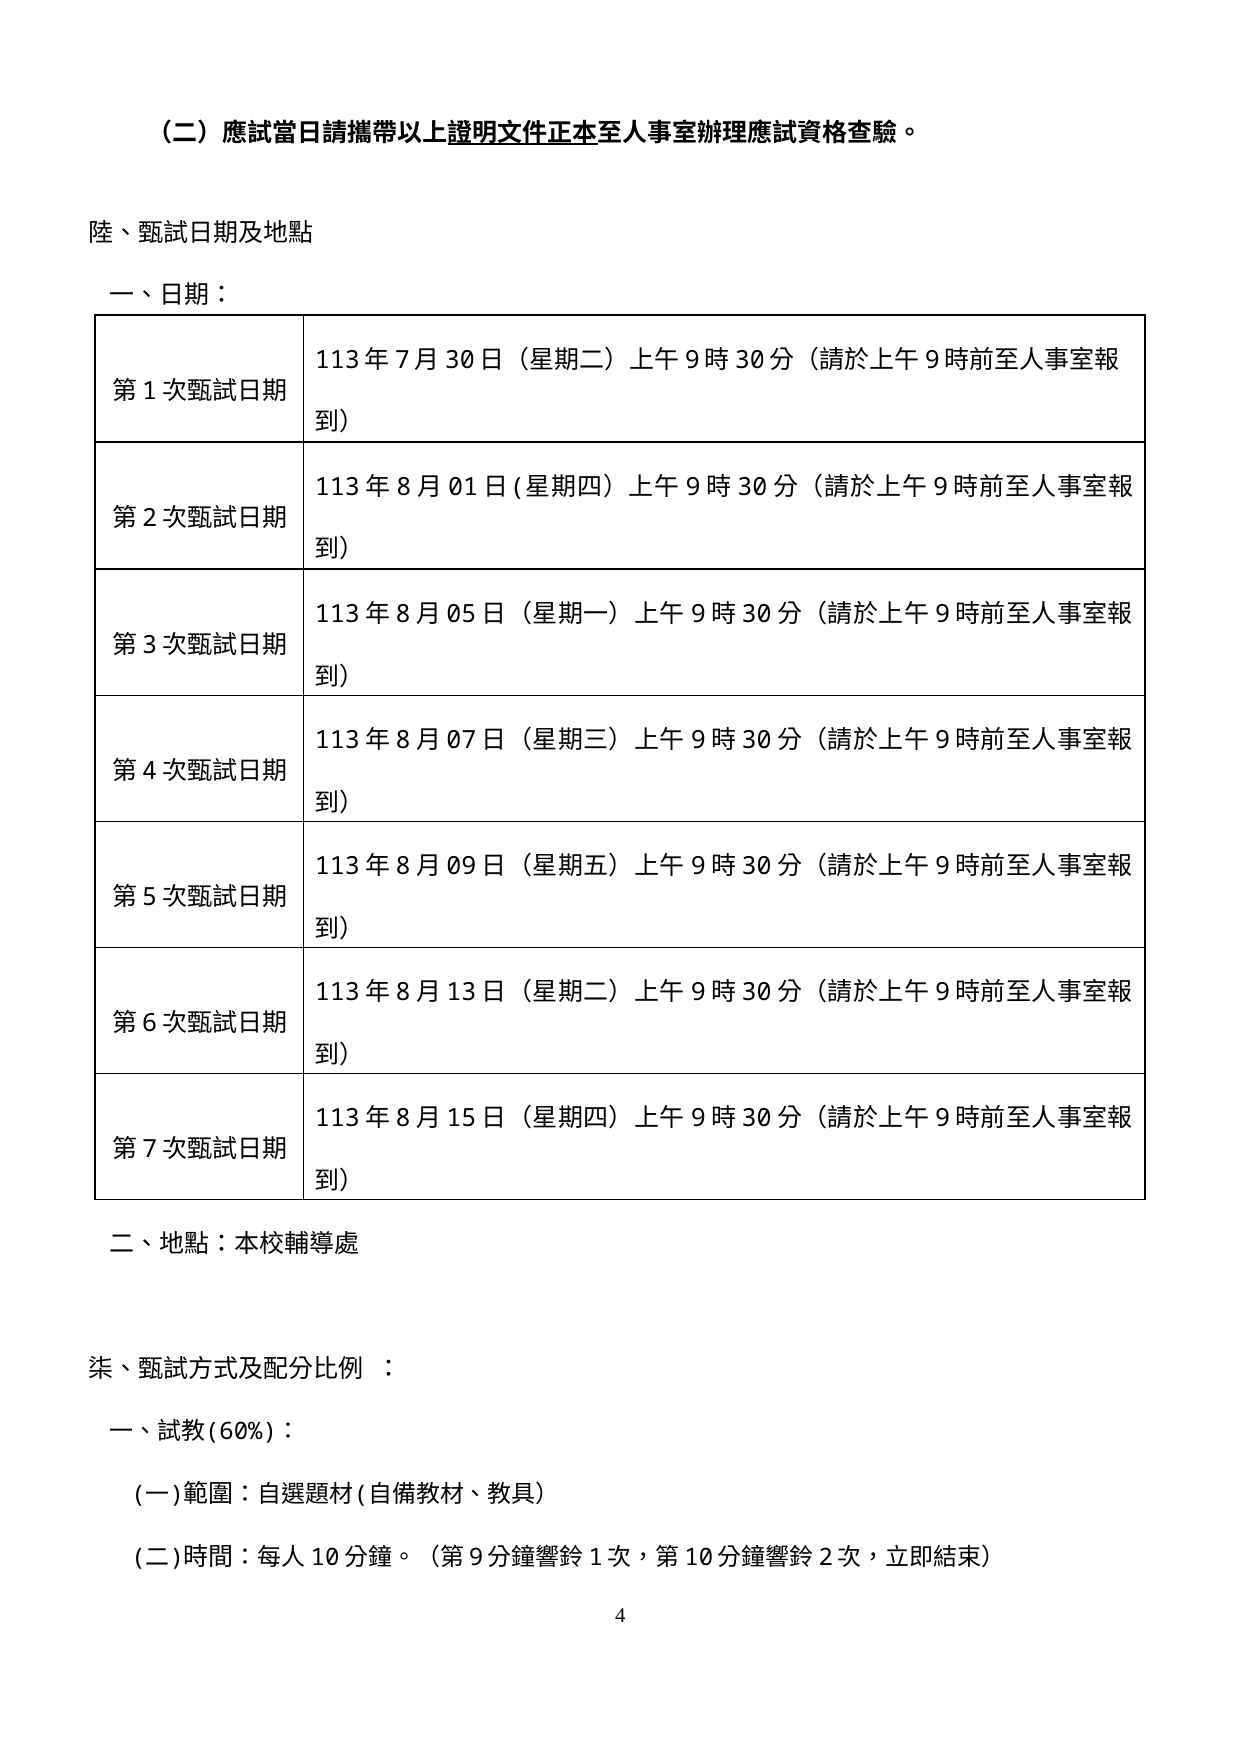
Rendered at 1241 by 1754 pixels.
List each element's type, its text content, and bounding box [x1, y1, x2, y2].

table_cell 113年8月05日（星期一）上午9時30分（請於上午9時前至人事室報到） [304, 570, 1144, 695]
table_cell 第4次甄試日期 [96, 696, 303, 821]
table_cell 113年8月09日（星期五）上午9時30分（請於上午9時前至人事室報到） [304, 822, 1144, 947]
table_cell 113年8月07日（星期三）上午9時30分（請於上午9時前至人事室報到） [304, 696, 1144, 821]
text 一、試教(60%)： [109, 1388, 1152, 1450]
table_cell 第3次甄試日期 [96, 570, 303, 695]
text 二、地點：本校輔導處 [109, 1200, 1152, 1263]
table_cell 113年8月13日（星期二）上午9時30分（請於上午9時前至人事室報到） [304, 948, 1144, 1073]
table_cell 113年8月15日（星期四）上午9時30分（請於上午9時前至人事室報到） [304, 1074, 1144, 1199]
text 陸、甄試日期及地點 [89, 189, 1152, 251]
text 一、日期： [109, 251, 1152, 314]
text (一)範圍：自選題材(自備教材、教具） [89, 1450, 1152, 1513]
text （二）應試當日請攜帶以上證明文件正本至人事室辦理應試資格查驗。 [148, 89, 1152, 151]
table_cell 第5次甄試日期 [96, 822, 303, 947]
table_cell 113年8月01日(星期四）上午9時30分（請於上午9時前至人事室報到） [304, 443, 1144, 568]
table_cell 第6次甄試日期 [96, 948, 303, 1073]
table_header 第1次甄試日期 [96, 316, 303, 441]
table_header 113年7月30日（星期二）上午9時30分（請於上午9時前至人事室報到） [304, 316, 1144, 441]
table_cell 第2次甄試日期 [96, 443, 303, 568]
table_cell 第7次甄試日期 [96, 1074, 303, 1199]
text 柒、甄試方式及配分比例 ： [89, 1325, 1152, 1388]
text (二)時間：每人10分鐘。（第9分鐘響鈴1次，第10分鐘響鈴2次，立即結束） [89, 1513, 1152, 1575]
